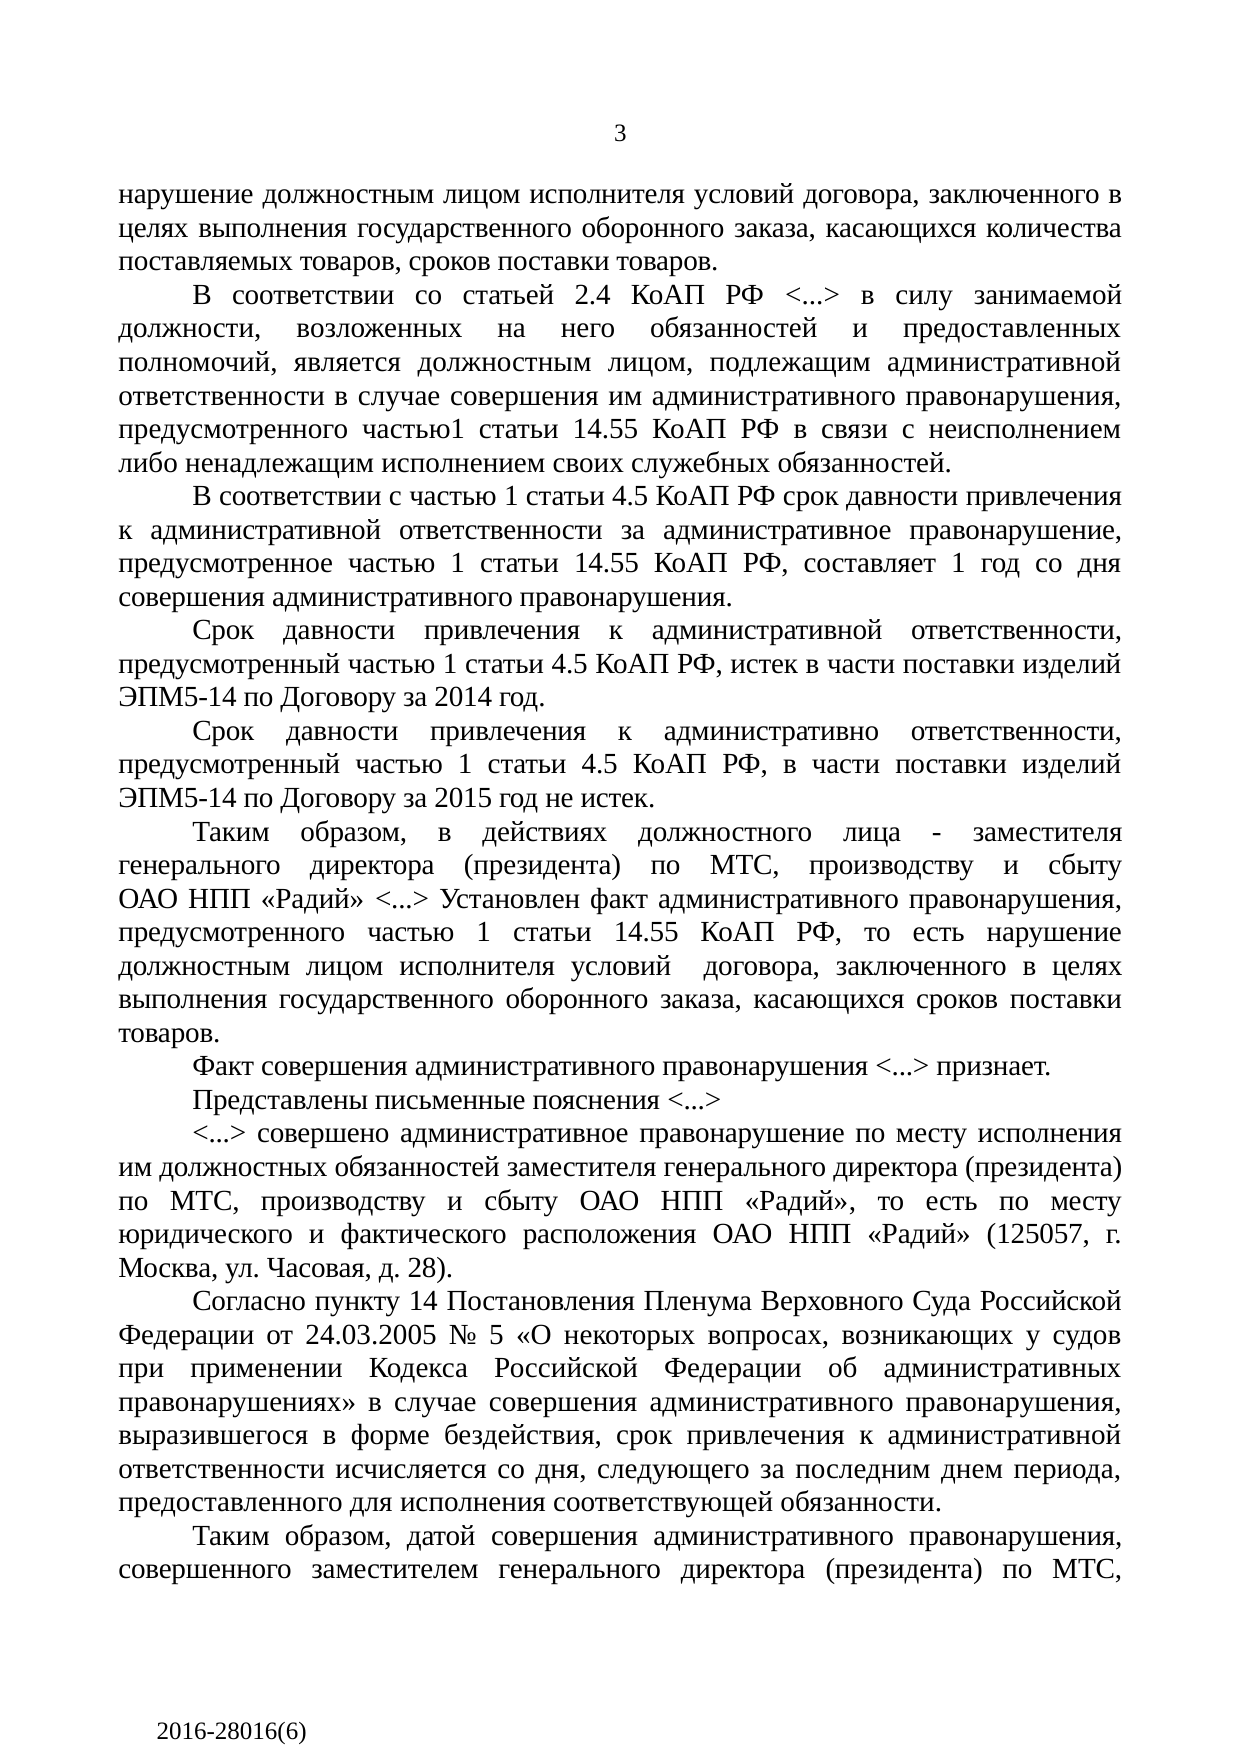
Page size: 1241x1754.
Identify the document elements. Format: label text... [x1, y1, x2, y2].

text Срок давности привлечения к административно ответственности, предусмотренный частью 1 статьи 4.5 КоАП РФ, в части поставки изделий ЭПМ5-14 по Договору за 2015 год не истек. [118, 713, 1122, 814]
text Согласно пункту 14 Постановления Пленума Верховного Суда Российской Федерации от 24.03.2005 № 5 «О некоторых вопросах, возникающих у судов при применении Кодекса Российской Федерации об административных правонарушениях» в случае совершения административного правонарушения, выразившегося в форме бездействия, срок привлечения к административной ответственности исчисляется со дня, следующего за последним днем периода, предоставленного для исполнения соответствующей обязанности. [118, 1283, 1122, 1518]
text В соответствии с частью 1 статьи 4.5 КоАП РФ срок давности привлечения к административной ответственности за административное правонарушение, предусмотренное частью 1 статьи 14.55 КоАП РФ, составляет 1 год со дня совершения административного правонарушения. [118, 478, 1122, 612]
text Таким образом, датой совершения административного правонарушения, совершенного заместителем генерального директора (президента) по МТС, [118, 1518, 1122, 1585]
text Представлены письменные пояснения <...> [118, 1082, 1122, 1116]
text Таким образом, в действиях должностного лица - заместителя генерального директора (президента) по МТС, производству и сбыту ОАО НПП «Радий» <...> Установлен факт административного правонарушения, предусмотренного частью 1 статьи 14.55 КоАП РФ, то есть нарушение должностным лицом исполнителя условий договора, заключенного в целях выполнения государственного оборонного заказа, касающихся сроков поставки товаров. [118, 814, 1122, 1048]
text нарушение должностным лицом исполнителя условий договора, заключенного в целях выполнения государственного оборонного заказа, касающихся количества поставляемых товаров, сроков поставки товаров. [118, 176, 1122, 277]
text В соответствии со статьей 2.4 КоАП РФ <...> в силу занимаемой должности, возложенных на него обязанностей и предоставленных полномочий, является должностным лицом, подлежащим административной ответственности в случае совершения им административного правонарушения, предусмотренного частью1 статьи 14.55 КоАП РФ в связи с неисполнением либо ненадлежащим исполнением своих служебных обязанностей. [118, 277, 1122, 478]
text Срок давности привлечения к административной ответственности, предусмотренный частью 1 статьи 4.5 КоАП РФ, истек в части поставки изделий ЭПМ5-14 по Договору за 2014 год. [118, 612, 1122, 713]
text <...> совершено административное правонарушение по месту исполнения им должностных обязанностей заместителя генерального директора (президента) по МТС, производству и сбыту ОАО НПП «Радий», то есть по месту юридического и фактического расположения ОАО НПП «Радий» (125057, г. Москва, ул. Часовая, д. 28). [118, 1116, 1122, 1283]
text Факт совершения административного правонарушения <...> признает. [118, 1048, 1122, 1082]
